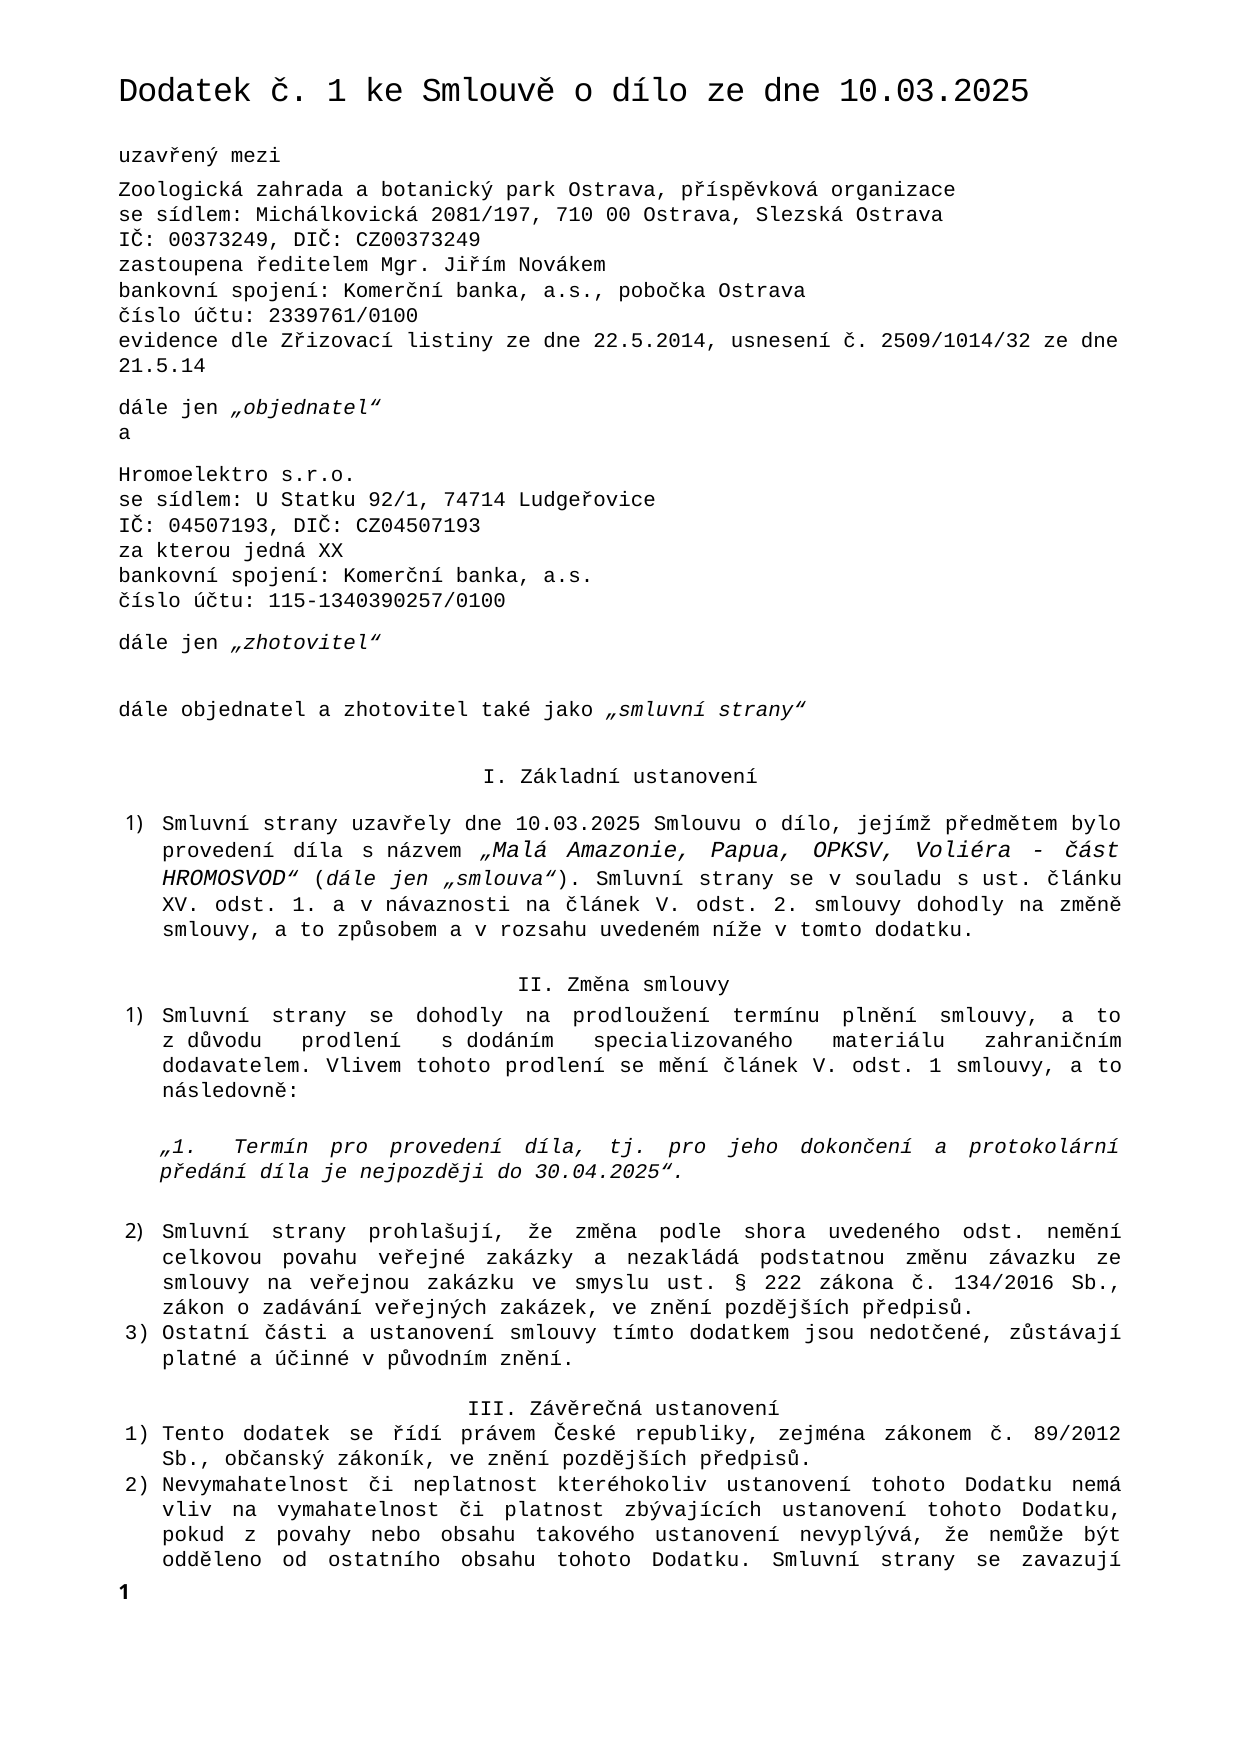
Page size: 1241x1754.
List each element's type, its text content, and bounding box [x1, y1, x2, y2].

text IČ: 04507193, DIČ: CZ04507193 [118, 514, 1122, 538]
text „1. Termín pro provedení díla, tj. pro jeho dokončení a protokolární předání díla je nejpozději do 30.04.2025“. [159, 1136, 1122, 1185]
text a [118, 422, 1122, 446]
list Smluvní strany prohlašují, že změna podle shora uvedeného odst. nemění celkovou povahu veřejné zakázky a nezakládá podstatnou změnu závazku ze smlouvy na veřejnou zakázku ve smyslu ust. § 222 zákona č. 134/2016 Sb., zákon o zadávání veřejných zakázek, ve znění pozdějších předpisů. [124, 1217, 1122, 1321]
text dále objednatel a zhotovitel také jako „smluvní strany“ [118, 699, 1122, 723]
text Hromoelektro s.r.o. [118, 464, 1122, 488]
list Tento dodatek se řídí právem České republiky, zejména zákonem č. 89/2012 Sb., občanský zákoník, ve znění pozdějších předpisů. [124, 1423, 1122, 1472]
list Nevymahatelnost či neplatnost kteréhokoliv ustanovení tohoto Dodatku nemá vliv na vymahatelnost či platnost zbývajících ustanovení tohoto Dodatku, pokud z povahy nebo obsahu takového ustanovení nevyplývá, že nemůže být odděleno od ostatního obsahu tohoto Dodatku. Smluvní strany se zavazují [124, 1474, 1122, 1573]
text II. Změna smlouvy [124, 974, 1122, 998]
text za kterou jedná XX [118, 540, 1122, 563]
text bankovní spojení: Komerční banka, a.s. [118, 565, 1122, 589]
text evidence dle Zřizovací listiny ze dne 22.5.2014, usnesení č. 2509/1014/32 ze dne 21.5.14 [118, 330, 1122, 379]
text Dodatek č. 1 ke Smlouvě o dílo ze dne 10.03.2025 [118, 74, 1122, 112]
text III. Závěrečná ustanovení [124, 1398, 1122, 1422]
text bankovní spojení: Komerční banka, a.s., pobočka Ostrava [118, 279, 1122, 303]
text uzavřený mezi [118, 145, 1122, 169]
text IČ: 00373249, DIČ: CZ00373249 [118, 229, 1122, 253]
list Smluvní strany uzavřely dne 10.03.2025 Smlouvu o dílo, jejímž předmětem bylo provedení díla s názvem „Malá Amazonie, Papua, OPKSV, Voliéra - část HROMOSVOD“ (dále jen „smlouva“). Smluvní strany se v souladu s ust. článku XV. odst. 1. a v návaznosti na článek V. odst. 2. smlouvy dohodly na změně smlouvy, a to způsobem a v rozsahu uvedeném níže v tomto dodatku. [124, 808, 1122, 942]
text se sídlem: Michálkovická 2081/197, 710 00 Ostrava, Slezská Ostrava [118, 204, 1122, 228]
list Smluvní strany se dohodly na prodloužení termínu plnění smlouvy, a to z důvodu prodlení s dodáním specializovaného materiálu zahraničním dodavatelem. Vlivem tohoto prodlení se mění článek V. odst. 1 smlouvy, a to následovně: [124, 1000, 1122, 1104]
text číslo účtu: 2339761/0100 [118, 305, 1122, 328]
text zastoupena ředitelem Mgr. Jiřím Novákem [118, 254, 1122, 278]
list Ostatní části a ustanovení smlouvy tímto dodatkem jsou nedotčené, zůstávají platné a účinné v původním znění. [124, 1322, 1122, 1371]
text I. Základní ustanovení [118, 766, 1122, 790]
text Zoologická zahrada a botanický park Ostrava, příspěvková organizace [118, 179, 1122, 202]
text dále jen „zhotovitel“ [118, 632, 1122, 656]
text dále jen „objednatel“ [118, 397, 1122, 421]
text se sídlem: U Statku 92/1, 74714 Ludgeřovice [118, 489, 1122, 513]
text číslo účtu: 115-1340390257/0100 [118, 590, 1122, 614]
